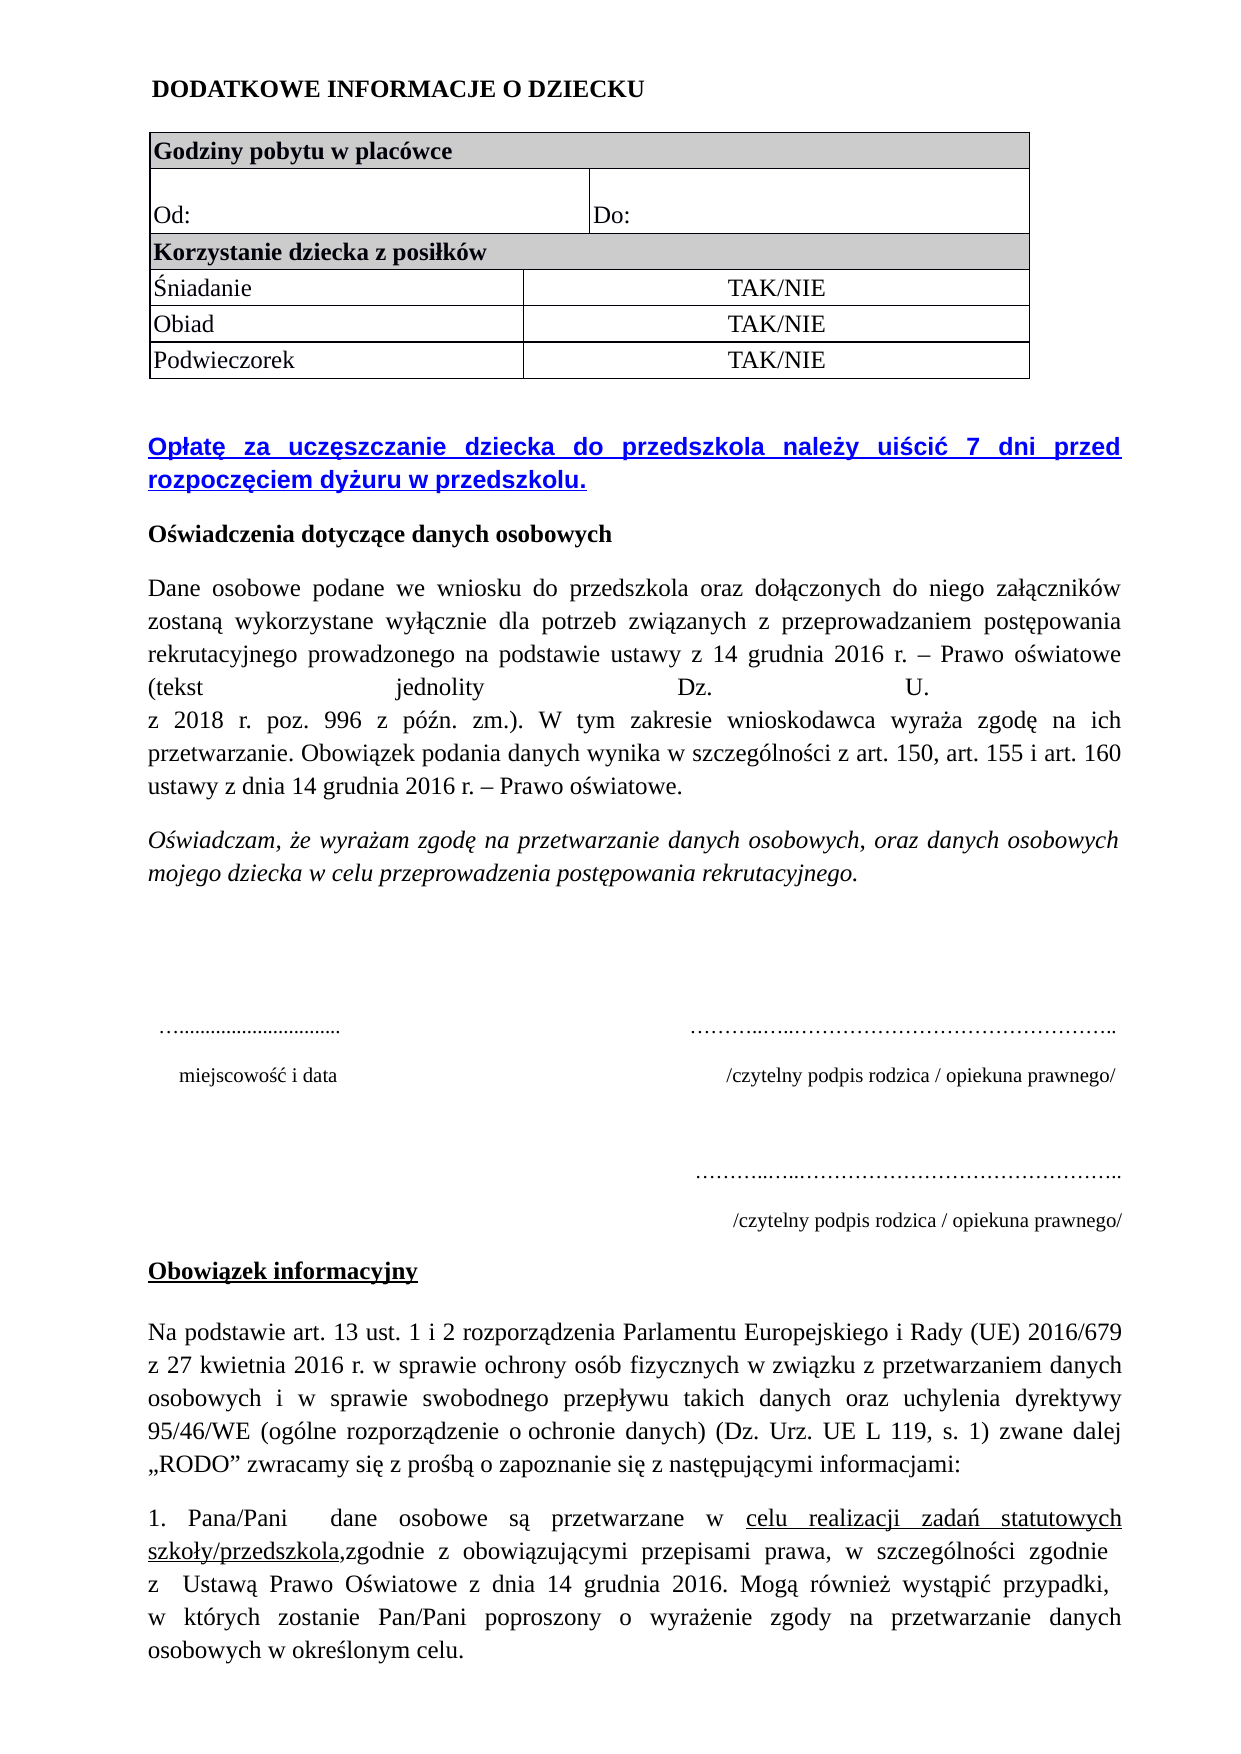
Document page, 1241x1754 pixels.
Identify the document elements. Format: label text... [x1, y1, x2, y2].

text Na podstawie art. 13 ust. 1 i 2 rozporządzenia Parlamentu Europejskiego i Rady (UE) 2016/679 z 27 kwietnia 2016 r. w sprawie ochrony osób fizycznych w związku z przetwarzaniem danych osobowych i w sprawie swobodnego przepływu takich danych oraz uchylenia dyrektywy 95/46/WE (ogólne rozporządzenie o ochronie danych) (Dz. Urz. UE L 119, s. 1) zwane dalej „RODO” zwracamy się z prośbą o zapoznanie się z następującymi informacjami: [148, 1317, 1122, 1478]
table_cell Do: [590, 169, 1029, 232]
text /czytelny podpis rodzica / opiekuna prawnego/ [148, 1208, 1122, 1232]
text rozpoczęciem dyżuru w przedszkolu. [148, 459, 1122, 494]
table_cell TAK/NIE [524, 343, 1029, 377]
text Oświadczam, że wyrażam zgodę na przetwarzanie danych osobowych, oraz danych osobowych mojego dziecka w celu przeprowadzenia postępowania rekrutacyjnego. [148, 825, 1122, 887]
text Oświadczenia dotyczące danych osobowych [148, 519, 1122, 548]
text ………..…..……………………………………….. [148, 1159, 1122, 1183]
table_cell Obiad [151, 306, 523, 341]
text Obowiązek informacyjny [148, 1256, 1122, 1285]
table_cell TAK/NIE [524, 306, 1029, 341]
table_cell Korzystanie dziecka z posiłków [151, 234, 1029, 269]
table_cell TAK/NIE [524, 270, 1029, 305]
text miejscowość i data /czytelny podpis rodzica / opiekuna prawnego/ [148, 1062, 1122, 1087]
text DODATKOWE INFORMACJE O DZIECKU [133, 74, 1122, 103]
table_cell Od: [151, 169, 589, 232]
table_cell Podwieczorek [151, 343, 523, 377]
table_header Godziny pobytu w placówce [151, 133, 1029, 168]
text Dane osobowe podane we wniosku do przedszkola oraz dołączonych do niego załączników zostaną wykorzystane wyłącznie dla potrzeb związanych z przeprowadzaniem postępowania rekrutacyjnego prowadzonego na podstawie ustawy z 14 grudnia 2016 r. – Prawo oświatowe (tekst jednolity Dz. U. z 2018 r. poz. 996 z późn. zm.). W tym zakresie wnioskodawca wyraża zgodę na ich przetwarzanie. Obowiązek podania danych wynika w szczególności z art. 150, art. 155 i art. 160 ustawy z dnia 14 grudnia 2016 r. – Prawo oświatowe. [148, 573, 1122, 800]
text Opłatę za uczęszczanie dziecka do przedszkola należy uiścić 7 dni przed [148, 432, 1122, 457]
table_cell Śniadanie [151, 270, 523, 305]
text …............................... ………..…..……………………………………….. [148, 1014, 1122, 1038]
text 1. Pana/Pani dane osobowe są przetwarzane w celu realizacji zadań statutowych szkoły/przedszkola,zgodnie z obowiązującymi przepisami prawa, w szczególności zgodnie z Ustawą Prawo Oświatowe z dnia 14 grudnia 2016. Mogą również wystąpić przypadki, w których zostanie Pan/Pani poproszony o wyrażenie zgody na przetwarzanie danych osobowych w określonym celu. [148, 1503, 1122, 1663]
